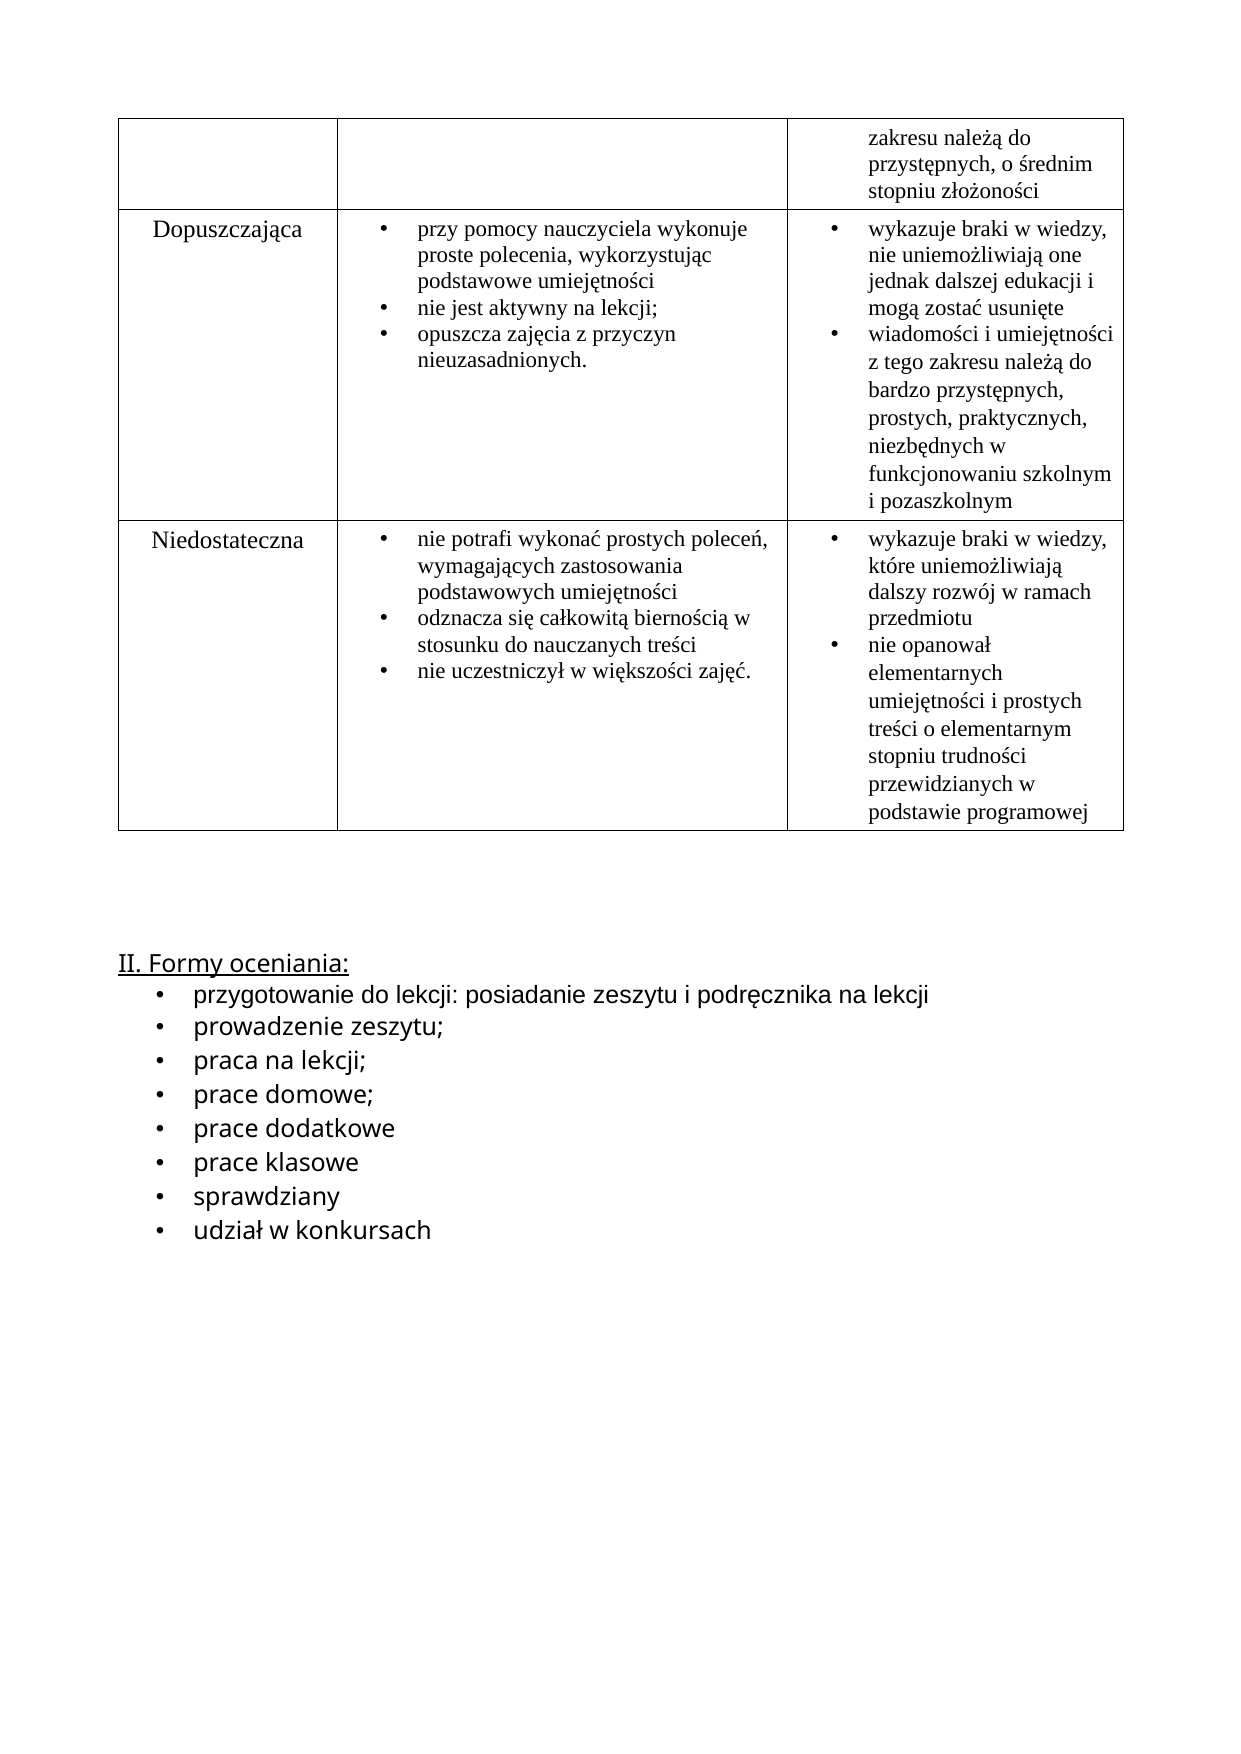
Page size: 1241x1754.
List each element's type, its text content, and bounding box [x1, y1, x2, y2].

table_cell Dopuszczająca [119, 210, 337, 519]
list praca na lekcji; [156, 1042, 1122, 1077]
table_cell wykazuje braki w wiedzy, nie uniemożliwiają one jednak dalszej edukacji i mogą zostać usunięte wiadomości i umiejętności z tego zakresu należą do bardzo przystępnych, prostych, praktycznych, niezbędnych w funkcjonowaniu szkolnym i pozaszkolnym [788, 210, 1123, 519]
list sprawdziany [156, 1179, 1122, 1213]
list prace dodatkowe [156, 1111, 1122, 1145]
table_cell Niedostateczna [119, 521, 337, 830]
table_cell [338, 119, 787, 209]
list udział w konkursach [156, 1213, 1122, 1247]
table_cell zakresu należą do przystępnych, o średnim stopniu złożoności [788, 119, 1123, 209]
list przygotowanie do lekcji: posiadanie zeszytu i podręcznika na lekcji [156, 979, 1122, 1008]
text II. Formy oceniania: [118, 946, 1122, 979]
list prace domowe; [156, 1077, 1122, 1111]
table_cell [119, 119, 337, 209]
list prowadzenie zeszytu; [156, 1008, 1122, 1042]
table_cell nie potrafi wykonać prostych poleceń, wymagających zastosowania podstawowych umiejętności odznacza się całkowitą biernością w stosunku do nauczanych treści nie uczestniczył w większości zajęć. [338, 521, 787, 830]
table_cell wykazuje braki w wiedzy, które uniemożliwiają dalszy rozwój w ramach przedmiotu nie opanował elementarnych umiejętności i prostych treści o elementarnym stopniu trudności przewidzianych w podstawie programowej [788, 521, 1123, 830]
table_cell przy pomocy nauczyciela wykonuje proste polecenia, wykorzystując podstawowe umiejętności nie jest aktywny na lekcji; opuszcza zajęcia z przyczyn nieuzasadnionych. [338, 210, 787, 519]
list prace klasowe [156, 1145, 1122, 1179]
